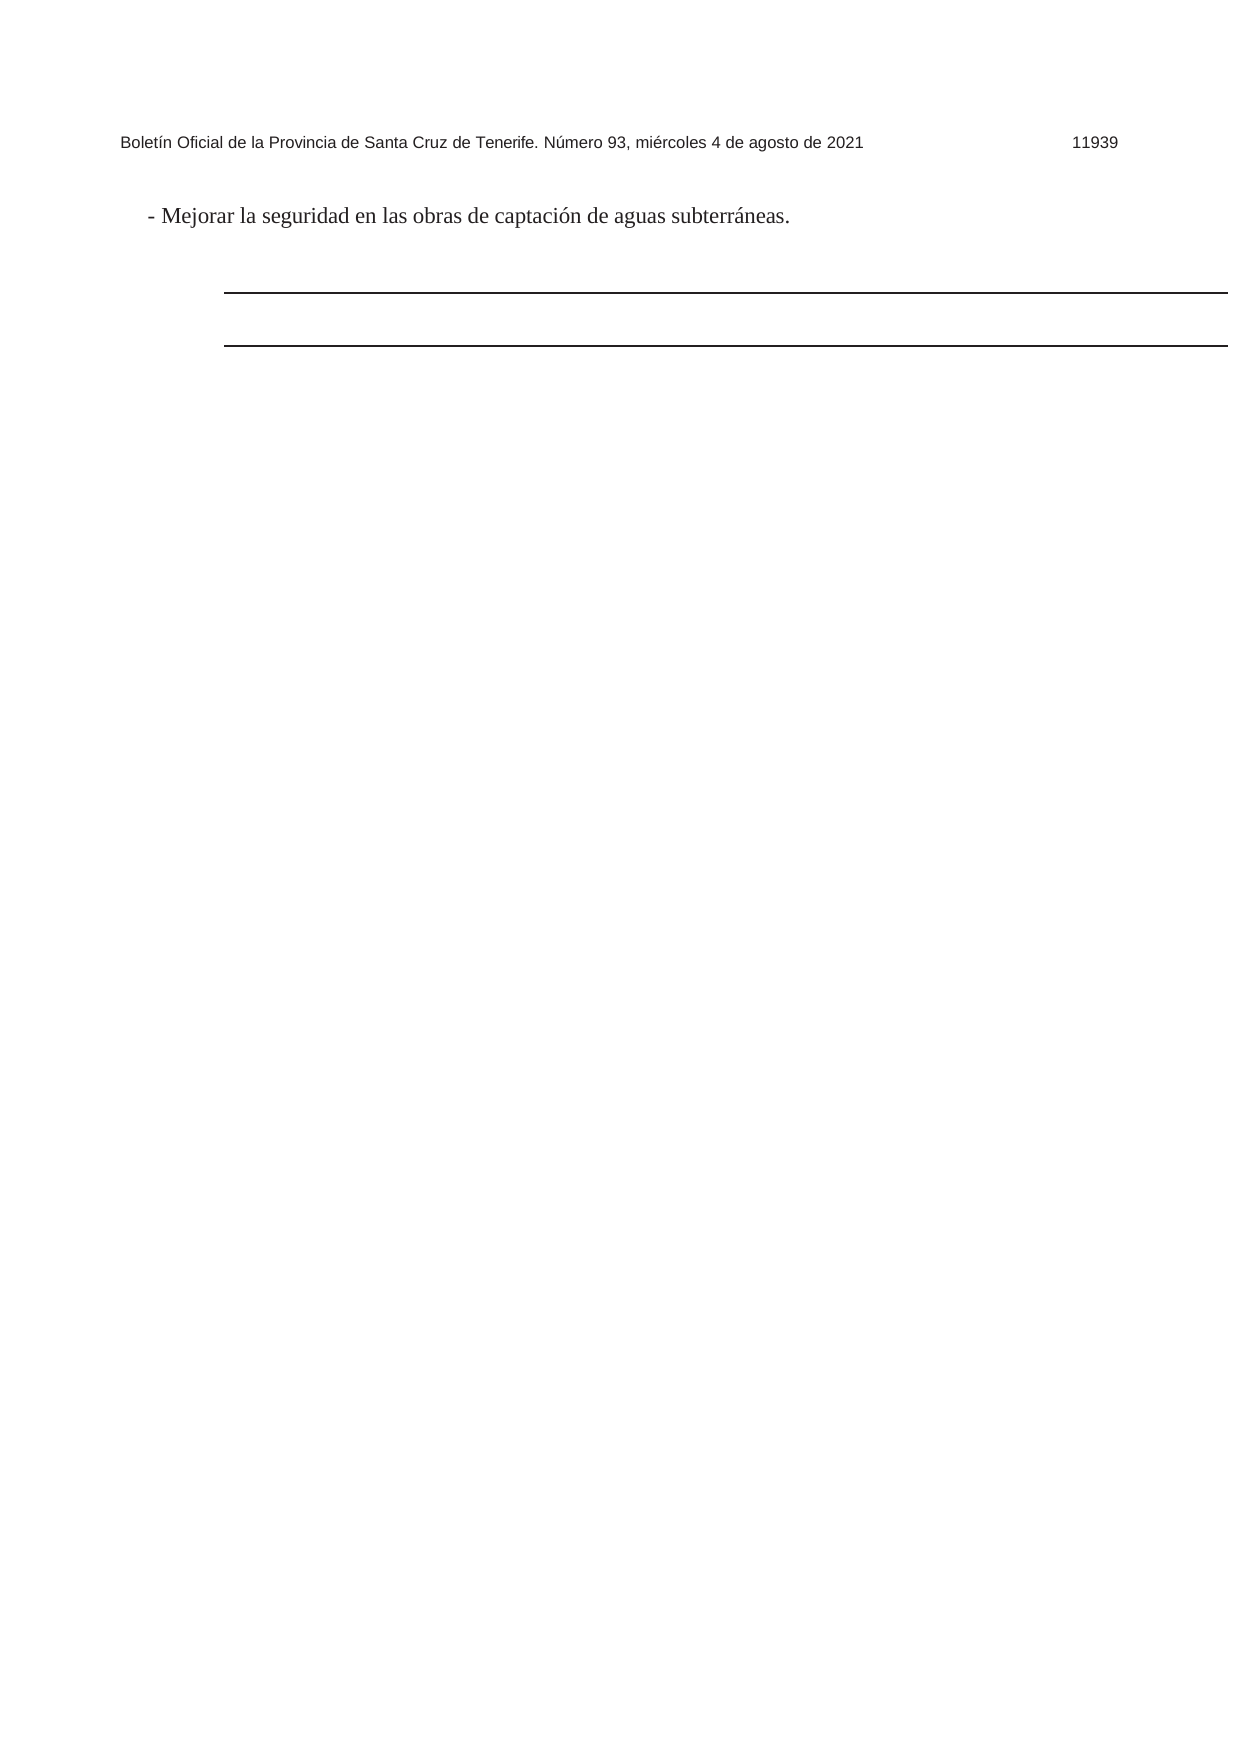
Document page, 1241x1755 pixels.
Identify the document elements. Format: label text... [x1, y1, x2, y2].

list Mejorar la seguridad en las obras de captación de aguas subterráneas. [149, 202, 1134, 229]
